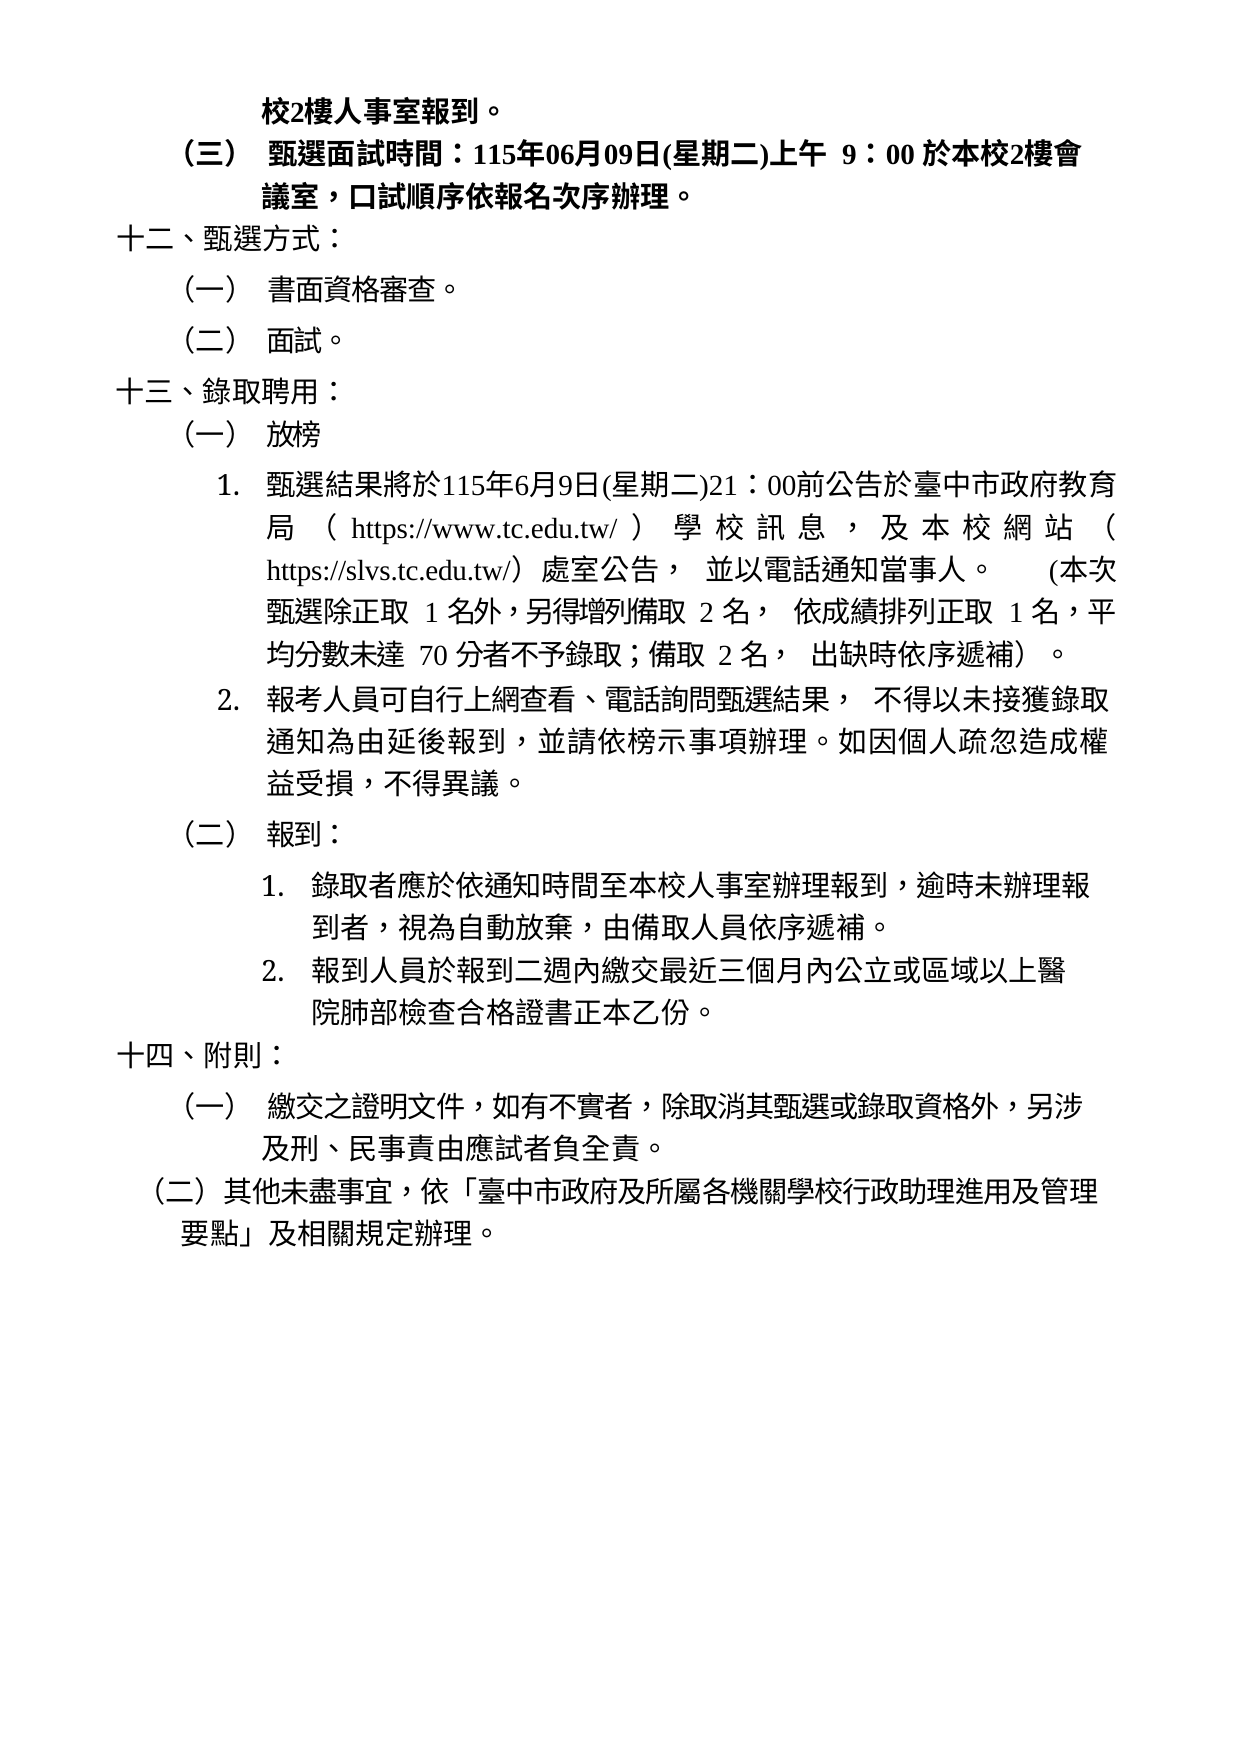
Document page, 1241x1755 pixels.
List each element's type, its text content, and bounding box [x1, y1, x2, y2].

text 要點」及相關規定辦理。 [100, 1211, 1140, 1253]
text （二）其他未盡事宜，依「臺中市政府及所屬各機關學校行政助理進用及管理 [100, 1168, 1140, 1211]
text （一） 書面資格審查。 [166, 267, 1140, 309]
list 錄取者應於依通知時間至本校人事室辦理報到，逾時未辦理報到者，視為自動放棄，由備取人員依序遞補。 [261, 862, 1110, 947]
text （一） 繳交之證明文件，如有不實者，除取消其甄選或錄取資格外，另涉及刑、民事責由應試者負全責。 [166, 1084, 1096, 1168]
text （一） 放榜 [166, 411, 1140, 453]
text （二） 報到： [166, 812, 1140, 854]
text 十二、甄選方式： [116, 216, 1140, 258]
list 報考人員可自行上網查看、電話詢問甄選結果， 不得以未接獲錄取通知為由延後報到，並請依榜示事項辦理。如因個人疏忽造成權益受損，不得異議。 [216, 676, 1110, 803]
text 十四、附則： [116, 1033, 1140, 1075]
text 十三、錄取聘用： [115, 368, 678, 411]
text 校2樓人事室報到。 [166, 89, 1110, 131]
text （三） 甄選面試時間：115年06月09日(星期二)上午 9：00 於本校2樓會議室，口試順序依報名次序辦理。 [166, 131, 1104, 216]
text （二） 面試。 [166, 317, 1140, 360]
list 報到人員於報到二週內繳交最近三個月內公立或區域以上醫院肺部檢查合格證書正本乙份。 [261, 948, 1088, 1032]
list 甄選結果將於115年6月9日(星期二)21：00前公告於臺中市政府教育局（https://www.tc.edu.tw/）學校訊息，及本校網站（ https://slvs.tc.edu.tw/）處室公告， 並以電話通知當事人。 (本次甄選除正取 1 名外，另得增列備取 2 名， 依成績排列正取 1 名，平均分數未達 70 分者不予錄取；備取 2 名， 出缺時依序遞補）。 [216, 462, 1117, 673]
